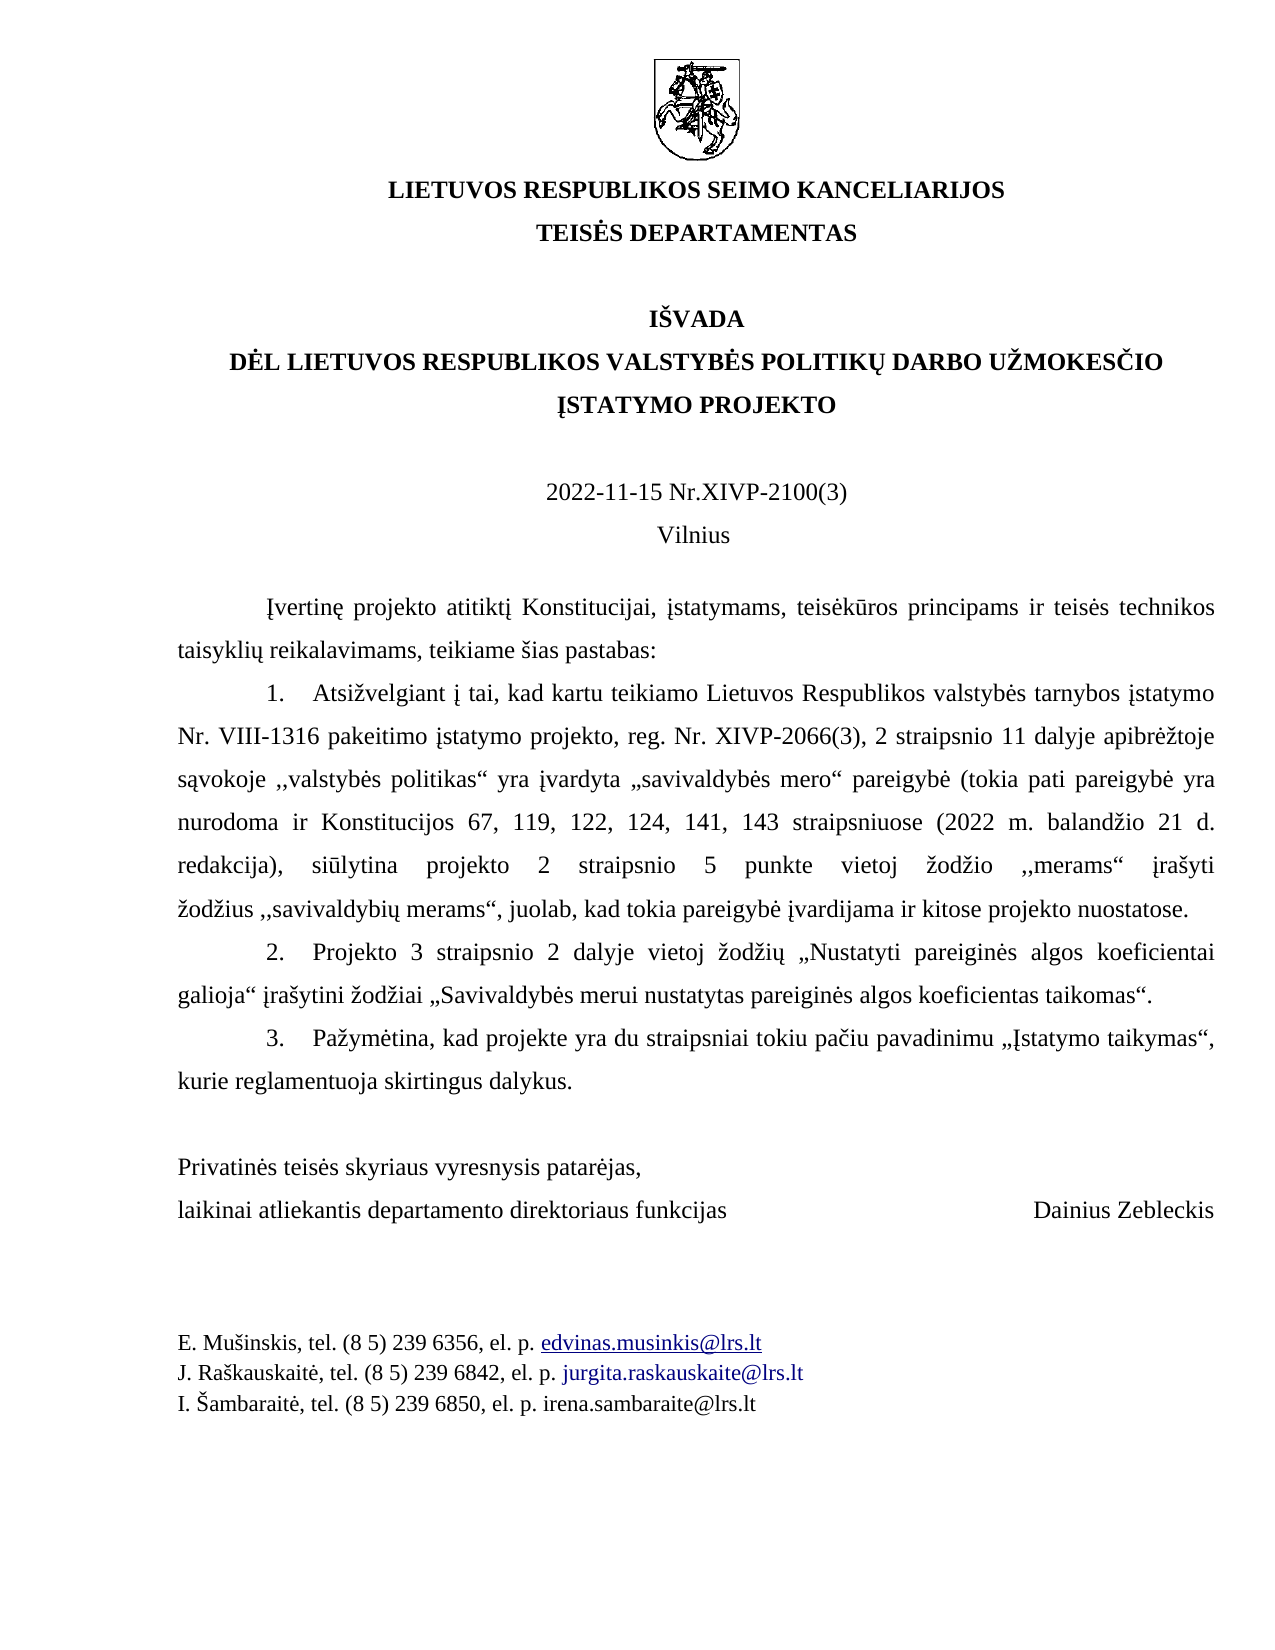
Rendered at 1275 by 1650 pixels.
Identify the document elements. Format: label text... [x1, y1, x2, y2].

text laikinai atliekantis departamento direktoriaus funkcijas Dainius Zebleckis [177, 1196, 1216, 1224]
list Atsižvelgiant į tai, kad kartu teikiamo Lietuvos Respublikos valstybės tarnybos įstatymo Nr. VIII-1316 pakeitimo įstatymo projekto, reg. Nr. XIVP-2066(3), 2 straipsnio 11 dalyje apibrėžtoje sąvokoje ,,valstybės politikas“ yra įvardyta „savivaldybės mero“ pareigybė (tokia pati pareigybė yra nurodoma ir Konstitucijos 67, 119, 122, 124, 141, 143 straipsniuose (2022 m. balandžio 21 d. redakcija), siūlytina projekto 2 straipsnio 5 punkte vietoj žodžio ,,merams“ įrašyti žodžius ,,savivaldybių merams“, juolab, kad tokia pareigybė įvardijama ir kitose projekto nuostatose. [177, 678, 1216, 922]
list Projekto 3 straipsnio 2 dalyje vietoj žodžių „Nustatyti pareiginės algos koeficientai galioja“ įrašytini žodžiai „Savivaldybės merui nustatytas pareiginės algos koeficientas taikomas“. [177, 937, 1216, 1009]
list Pažymėtina, kad projekte yra du straipsniai tokiu pačiu pavadinimu „Įstatymo taikymas“, kurie reglamentuoja skirtingus dalykus. [177, 1023, 1216, 1095]
text J. Raškauskaitė, tel. (8 5) 239 6842, el. p. jurgita.raskauskaite@lrs.lt [177, 1359, 1216, 1386]
text I. Šambaraitė, tel. (8 5) 239 6850, el. p. irena.sambaraite@lrs.lt [177, 1390, 1216, 1416]
text Įvertinę projekto atitiktį Konstitucijai, įstatymams, teisėkūros principams ir teisės technikos taisyklių reikalavimams, teikiame šias pastabas: [177, 592, 1216, 664]
text LIETUVOS RESPUBLIKOS SEIMO KANCELIARIJOS [177, 175, 1216, 204]
text DĖL LIETUVOS RESPUBLIKOS VALSTYBĖS POLITIKŲ DARBO UŽMOKESČIO ĮSTATYMO PROJEKTO [177, 347, 1216, 419]
subtitle TEISĖS DEPARTAMENTAS [177, 218, 1216, 247]
text E. Mušinskis, tel. (8 5) 239 6356, el. p. edvinas.musinkis@lrs.lt [177, 1329, 1216, 1356]
text Vilnius [177, 520, 1216, 549]
text Privatinės teisės skyriaus vyresnysis patarėjas, [177, 1152, 1216, 1181]
text 2022-11-15 Nr.XIVP-2100(3) [177, 477, 1216, 506]
text IŠVADA [177, 304, 1216, 333]
